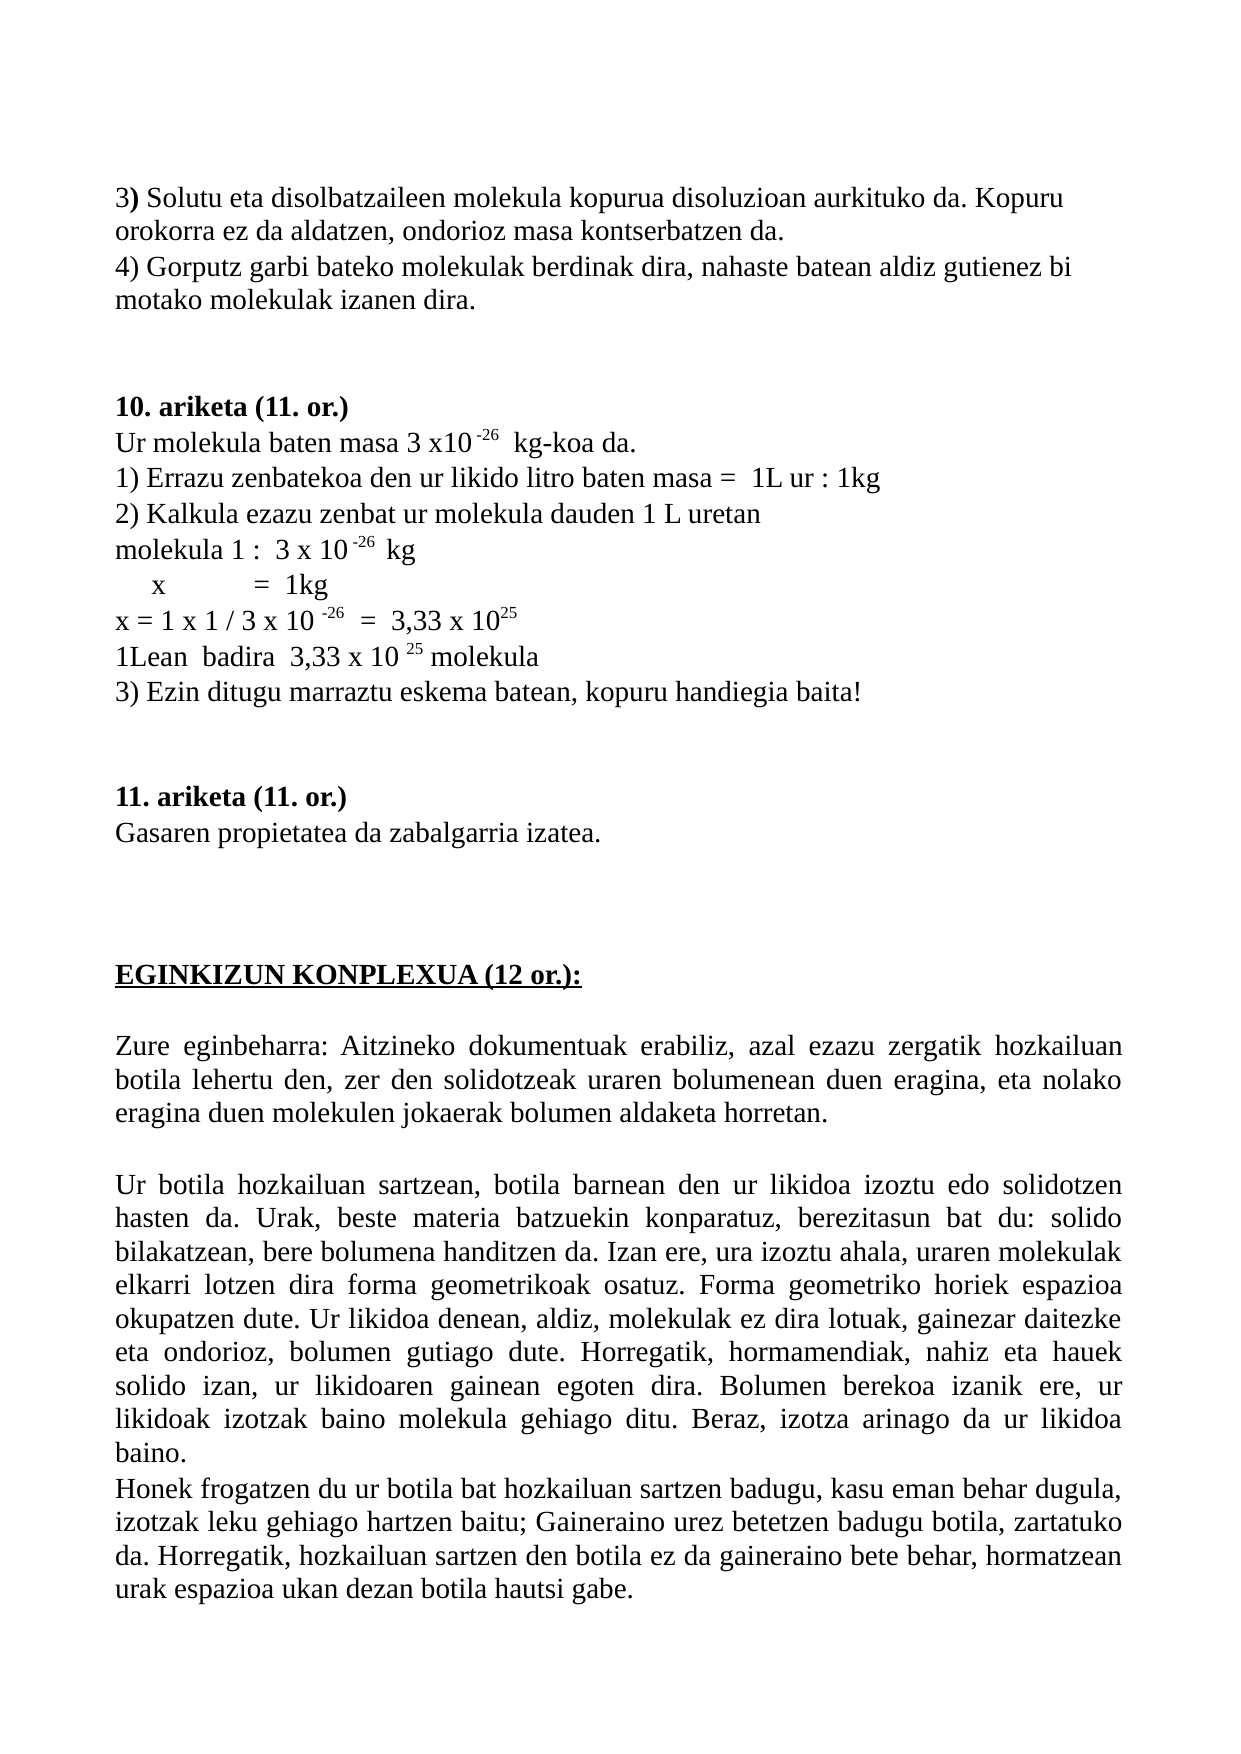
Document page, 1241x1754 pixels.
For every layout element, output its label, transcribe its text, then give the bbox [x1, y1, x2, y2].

text 3) Ezin ditugu marraztu eskema batean, kopuru handiegia baita! [115, 674, 1123, 708]
text 2) Kalkula ezazu zenbat ur molekula dauden 1 L uretan [115, 496, 1123, 530]
text Zure eginbeharra: Aitzineko dokumentuak erabiliz, azal ezazu zergatik hozkailuan botila lehertu den, zer den solidotzeak uraren bolumenean duen eragina, eta nolako eragina duen molekulen jokaerak bolumen aldaketa horretan. [115, 1028, 1123, 1129]
text Honek frogatzen du ur botila bat hozkailuan sartzen badugu, kasu eman behar dugula, izotzak leku gehiago hartzen baitu; Gaineraino urez betetzen badugu botila, zartatuko da. Horregatik, hozkailuan sartzen den botila ez da gaineraino bete behar, hormatzean urak espazioa ukan dezan botila hautsi gabe. [115, 1471, 1123, 1605]
text x = 1 x 1 / 3 x 10 -26 = 3,33 x 1025 [115, 603, 1123, 637]
text x = 1kg [115, 567, 1123, 601]
text Gasaren propietatea da zabalgarria izatea. [115, 815, 1123, 848]
text 11. ariketa (11. or.) [115, 779, 1123, 813]
text 10. ariketa (11. or.) [115, 389, 1123, 423]
text 3) Solutu eta disolbatzaileen molekula kopurua disoluzioan aurkituko da. Kopuru orokorra ez da aldatzen, ondorioz masa kontserbatzen da. [115, 180, 1123, 247]
text 4) Gorputz garbi bateko molekulak berdinak dira, nahaste batean aldiz gutienez bi motako molekulak izanen dira. [115, 249, 1123, 316]
text EGINKIZUN KONPLEXUA (12 or.): [115, 957, 1123, 991]
text molekula 1 : 3 x 10 -26 kg [115, 532, 1123, 565]
text Ur molekula baten masa 3 x10 -26 kg-koa da. [115, 425, 1123, 458]
text Ur botila hozkailuan sartzean, botila barnean den ur likidoa izoztu edo solidotzen hasten da. Urak, beste materia batzuekin konparatuz, berezitasun bat du: solido bilakatzean, bere bolumena handitzen da. Izan ere, ura izoztu ahala, uraren molekulak elkarri lotzen dira forma geometrikoak osatuz. Forma geometriko horiek espazioa okupatzen dute. Ur likidoa denean, aldiz, molekulak ez dira lotuak, gainezar daitezke eta ondorioz, bolumen gutiago dute. Horregatik, hormamendiak, nahiz eta hauek solido izan, ur likidoaren gainean egoten dira. Bolumen berekoa izanik ere, ur likidoak izotzak baino molekula gehiago ditu. Beraz, izotza arinago da ur likidoa baino. [115, 1167, 1123, 1469]
text 1Lean badira 3,33 x 10 25 molekula [115, 639, 1123, 672]
text 1) Errazu zenbatekoa den ur likido litro baten masa = 1L ur : 1kg [115, 461, 1123, 494]
